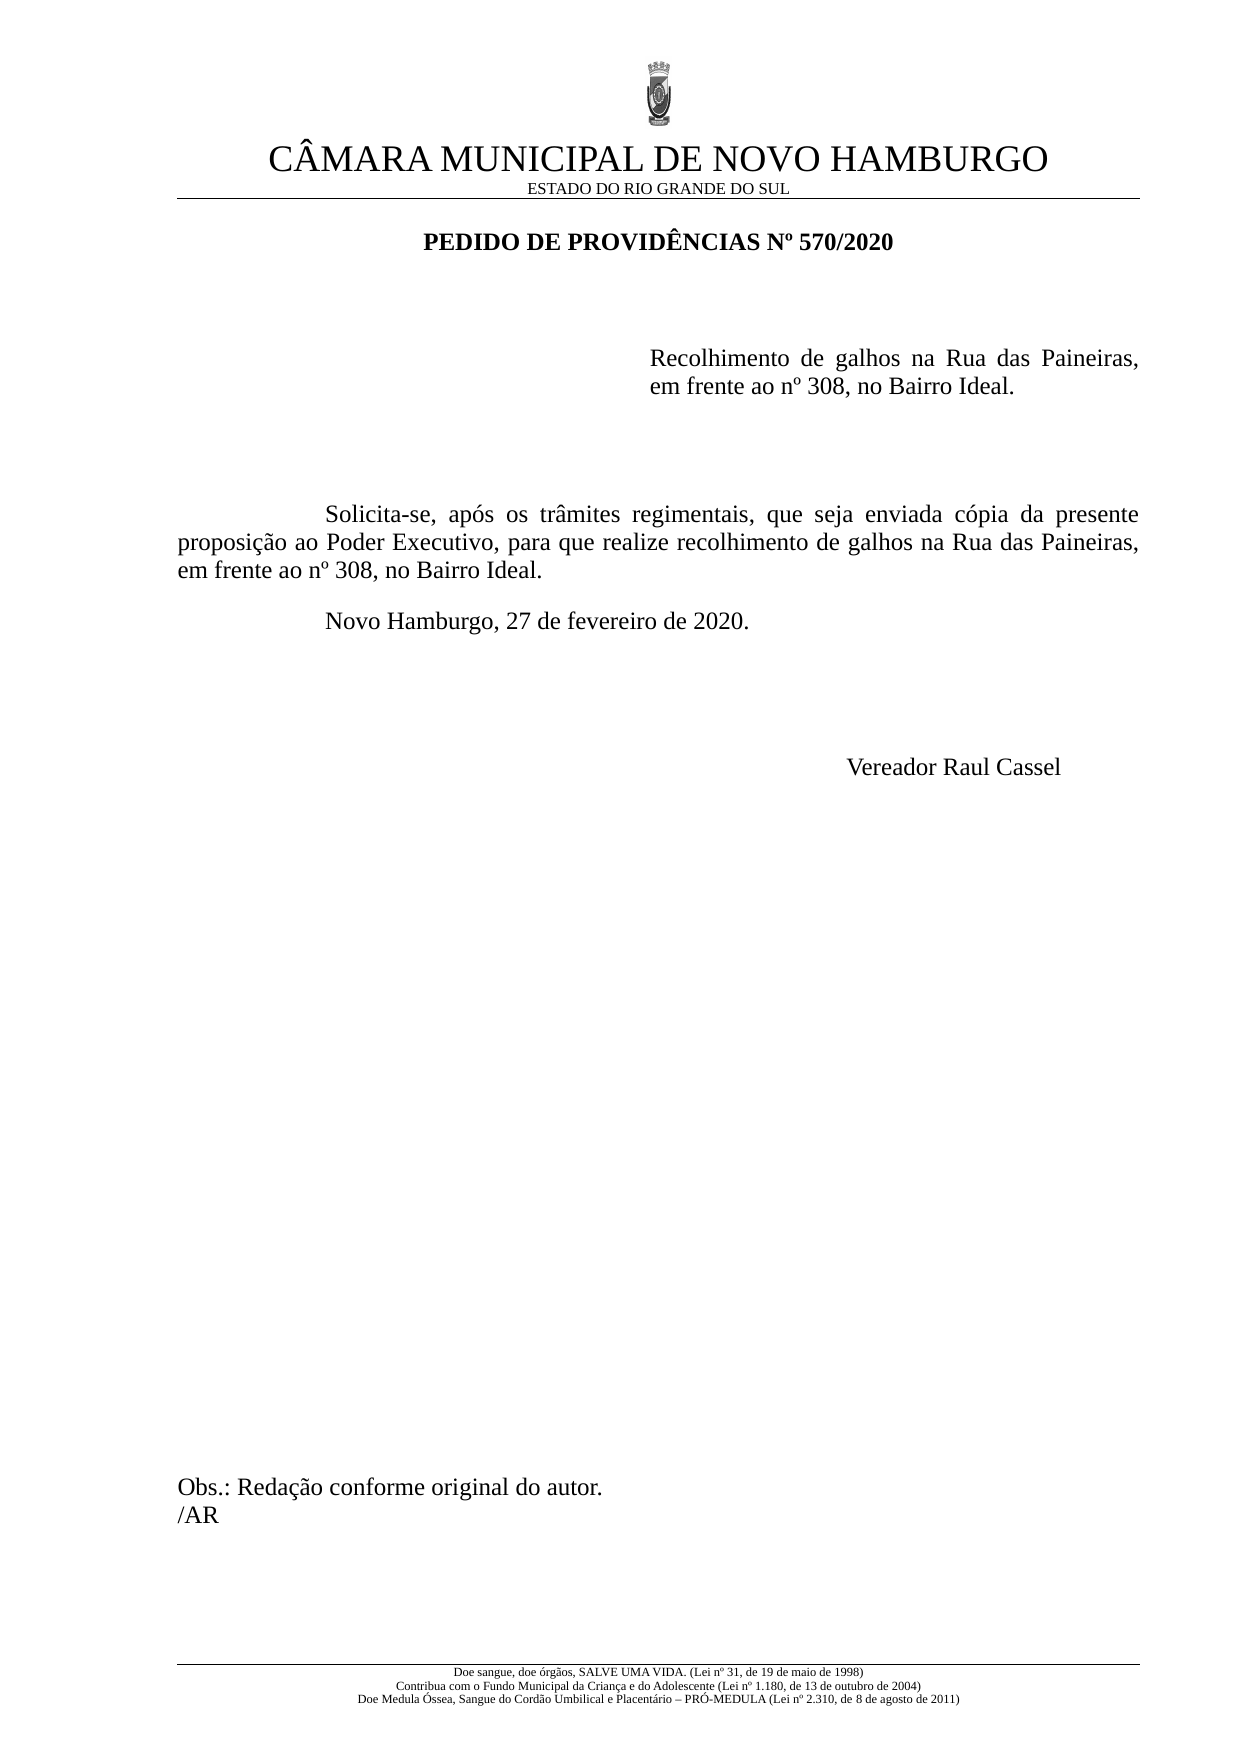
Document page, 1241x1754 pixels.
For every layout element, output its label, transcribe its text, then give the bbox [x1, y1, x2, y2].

text Obs.: Redação conforme original do autor. [177, 1473, 1140, 1501]
text Recolhimento de galhos na Rua das Paineiras, em frente ao nº 308, no Bairro Ideal. [649, 344, 1140, 400]
text Novo Hamburgo, 27 de fevereiro de 2020. [177, 607, 1140, 635]
text Vereador Raul Cassel [768, 753, 1140, 781]
text /AR [177, 1501, 1140, 1529]
text Solicita-se, após os trâmites regimentais, que seja enviada cópia da presente proposição ao Poder Executivo, para que realize recolhimento de galhos na Rua das Paineiras, em frente ao nº 308, no Bairro Ideal. [177, 500, 1140, 583]
text PEDIDO DE PROVIDÊNCIAS Nº 570/2020 [177, 228, 1140, 256]
